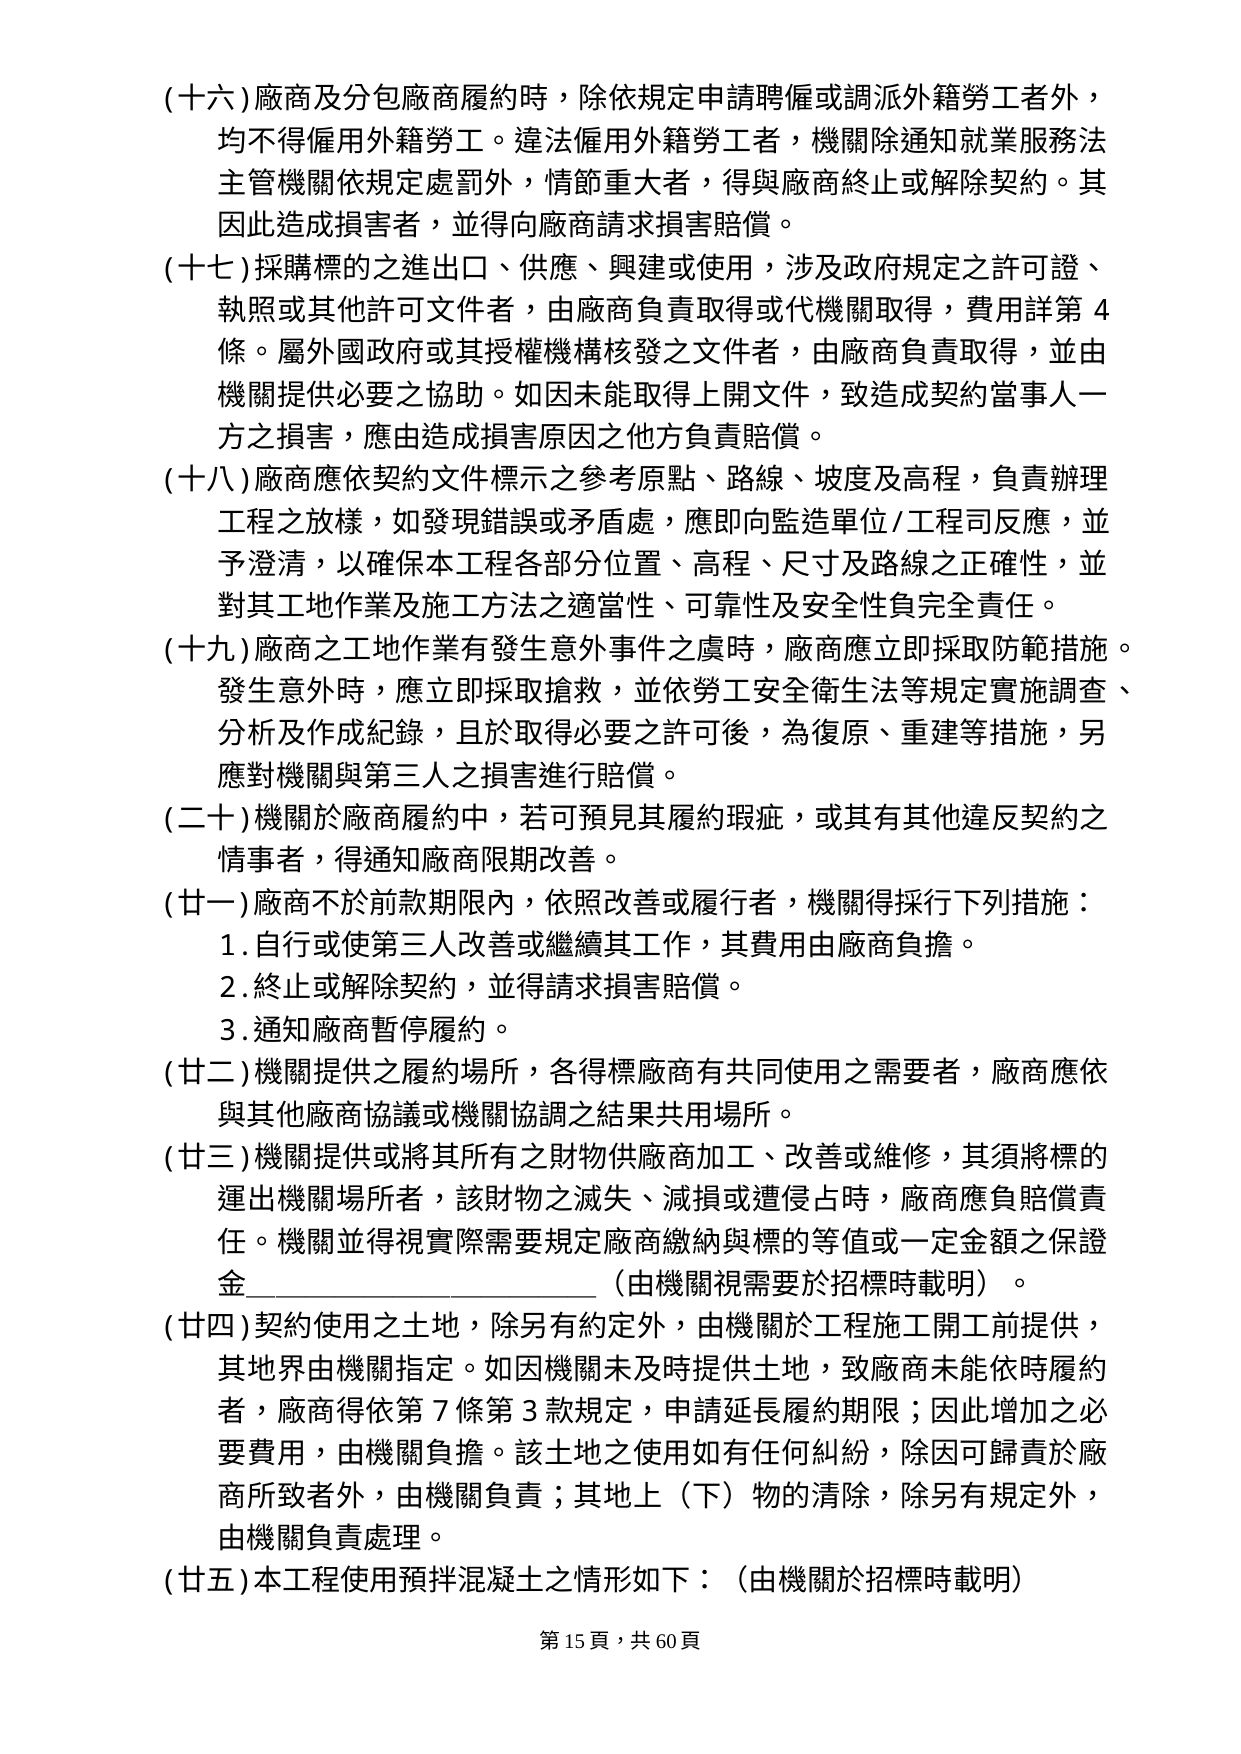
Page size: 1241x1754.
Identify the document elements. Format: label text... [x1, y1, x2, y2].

text (廿三)機關提供或將其所有之財物供廠商加工、改善或維修，其須將標的運出機關場所者，該財物之滅失、減損或遭侵占時，廠商應負賠償責任。機關並得視實際需要規定廠商繳納與標的等值或一定金額之保證金＿＿＿＿＿＿＿＿＿＿＿＿（由機關視需要於招標時載明）。 [159, 1133, 1110, 1303]
text (廿五)本工程使用預拌混凝土之情形如下：（由機關於招標時載明） [159, 1557, 1110, 1599]
text (十七)採購標的之進出口、供應、興建或使用，涉及政府規定之許可證、執照或其他許可文件者，由廠商負責取得或代機關取得，費用詳第4條。屬外國政府或其授權機構核發之文件者，由廠商負責取得，並由機關提供必要之協助。如因未能取得上開文件，致造成契約當事人一方之損害，應由造成損害原因之他方負責賠償。 [159, 244, 1110, 456]
text (十九)廠商之工地作業有發生意外事件之虞時，廠商應立即採取防範措施。發生意外時，應立即採取搶救，並依勞工安全衛生法等規定實施調查、分析及作成紀錄，且於取得必要之許可後，為復原、重建等措施，另應對機關與第三人之損害進行賠償。 [159, 625, 1110, 794]
text (廿一)廠商不於前款期限內，依照改善或履行者，機關得採行下列措施： [159, 879, 1110, 922]
text 3.通知廠商暫停履約。 [218, 1006, 1104, 1049]
text 2.終止或解除契約，並得請求損害賠償。 [218, 964, 1104, 1006]
text (十八)廠商應依契約文件標示之參考原點、路線、坡度及高程，負責辦理工程之放樣，如發現錯誤或矛盾處，應即向監造單位/工程司反應，並予澄清，以確保本工程各部分位置、高程、尺寸及路線之正確性，並對其工地作業及施工方法之適當性、可靠性及安全性負完全責任。 [159, 456, 1110, 625]
text (廿四)契約使用之土地，除另有約定外，由機關於工程施工開工前提供，其地界由機關指定。如因機關未及時提供土地，致廠商未能依時履約者，廠商得依第7條第3款規定，申請延長履約期限；因此增加之必要費用，由機關負擔。該土地之使用如有任何糾紛，除因可歸責於廠商所致者外，由機關負責；其地上（下）物的清除，除另有規定外，由機關負責處理。 [159, 1303, 1110, 1557]
text (二十)機關於廠商履約中，若可預見其履約瑕疵，或其有其他違反契約之情事者，得通知廠商限期改善。 [159, 794, 1110, 879]
text 1.自行或使第三人改善或繼續其工作，其費用由廠商負擔。 [218, 922, 1104, 964]
text (十六)廠商及分包廠商履約時，除依規定申請聘僱或調派外籍勞工者外，均不得僱用外籍勞工。違法僱用外籍勞工者，機關除通知就業服務法主管機關依規定處罰外，情節重大者，得與廠商終止或解除契約。其因此造成損害者，並得向廠商請求損害賠償。 [159, 75, 1110, 244]
text (廿二)機關提供之履約場所，各得標廠商有共同使用之需要者，廠商應依與其他廠商協議或機關協調之結果共用場所。 [159, 1049, 1110, 1133]
